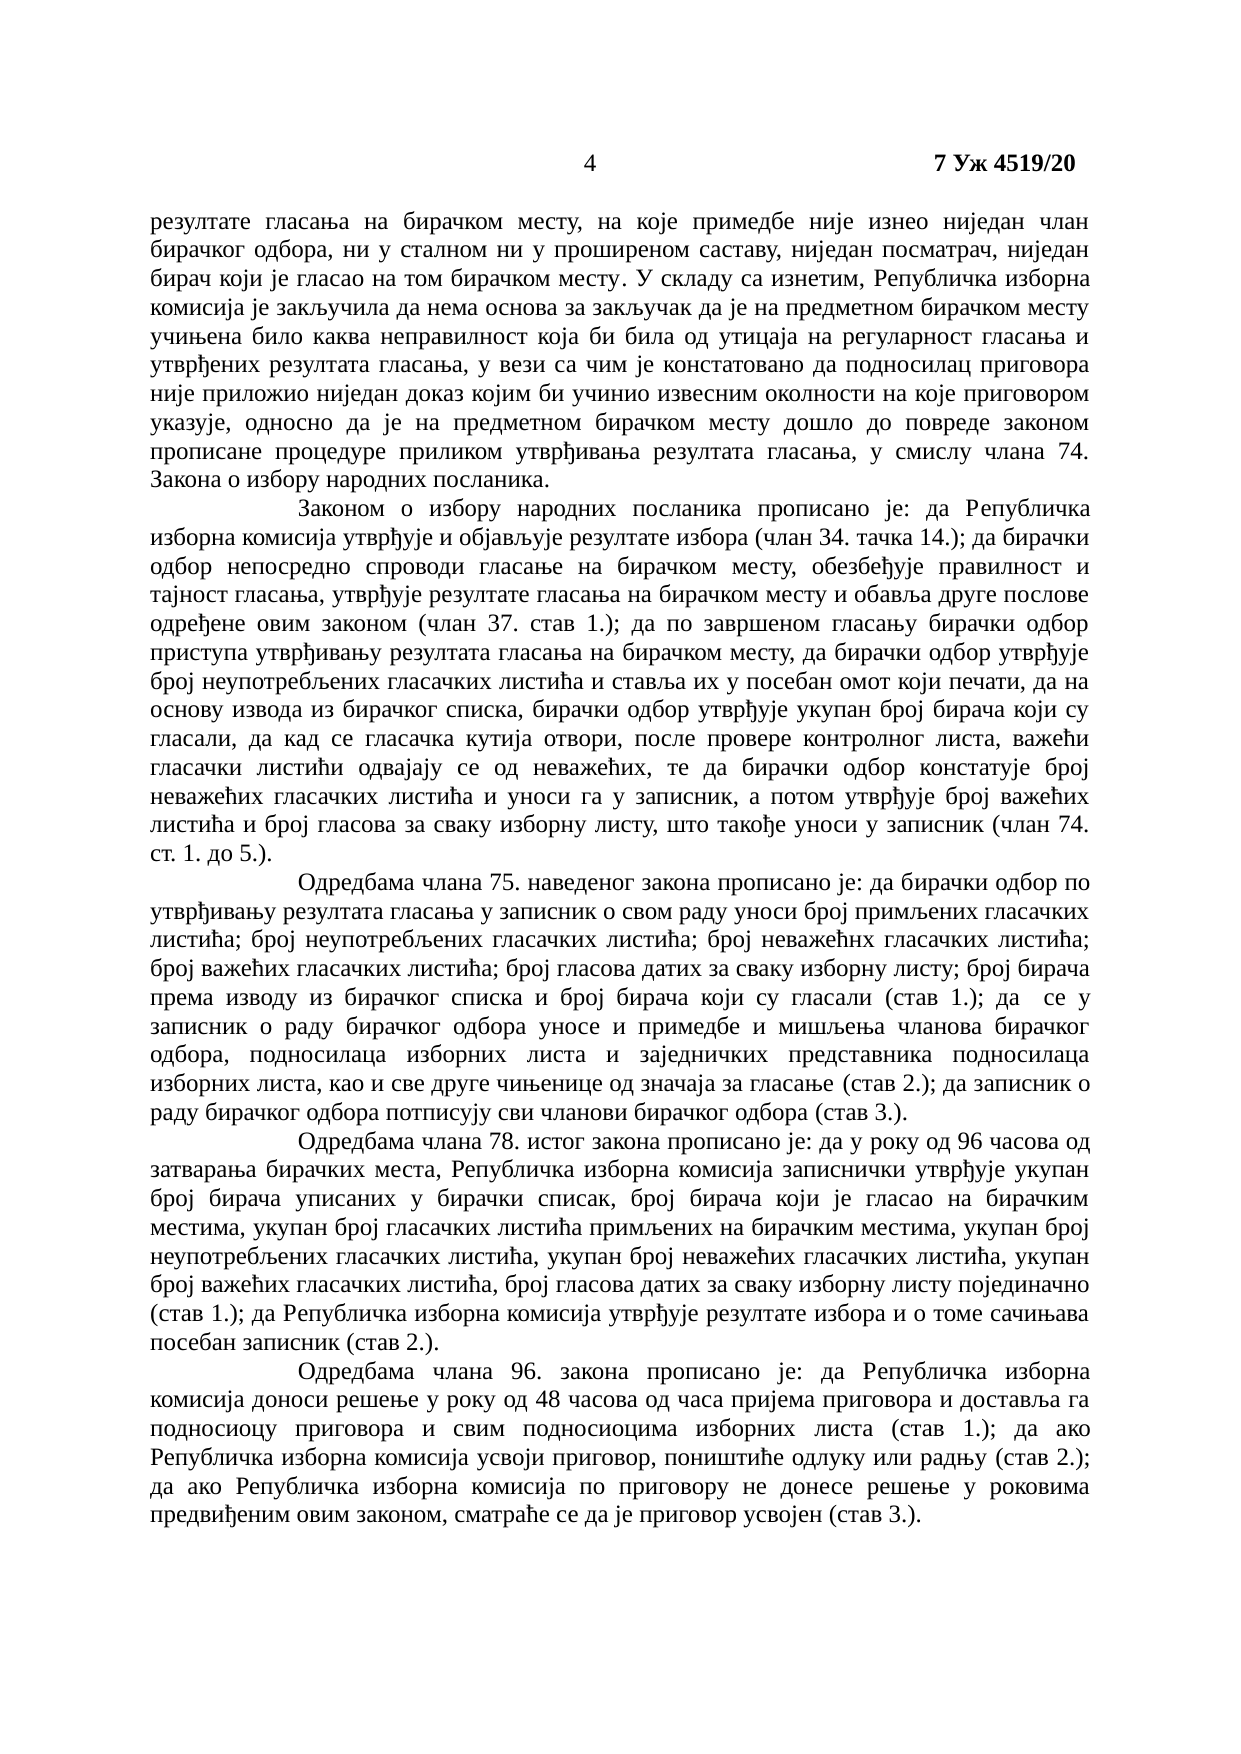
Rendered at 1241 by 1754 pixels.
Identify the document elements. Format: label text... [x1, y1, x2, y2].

text Одредбама члана 78. истог закона прописано је: да у року од 96 часова од затварања бирачких места, Републичка изборна комисија записнички утврђује укупан број бирача уписаних у бирачки списак, број бирача који је гласао на бирачким местима, укупан број гласачких листића примљених на бирачким местима, укупан број неупотребљених гласачких листића, укупан број неважећих гласачких листића, укупан број важећих гласачких листића, број гласова датих за сваку изборну листу појединачно (став 1.); да Републичка изборна комисија утврђује резултате избора и о томе сачињава посебан записник (став 2.). [150, 1126, 1091, 1356]
text Одредбама члана 75. наведеног закона прописано је: да бирачки одбор по утврђивању резултата гласања у записник о свом раду уноси број примљених гласачких листића; број неупотребљених гласачких листића; број неважећнх гласачких листића; број важећих гласачких листића; број гласова датих за сваку изборну листу; број бирача према изводу из бирачког списка и број бирача који су гласали (став 1.); да се у записник о раду бирачког одбора уносе и примедбе и мишљења чланова бирачког одбора, подносилаца изборних листа и заједничких представника подносилаца изборних листа, као и све друге чињенице од значаја за гласање (став 2.); да записник о раду бирачког одбора потписују сви чланови бирачког одбора (став 3.). [150, 867, 1091, 1126]
text Законом о избору народних посланика прописано је: да Републичка изборна комисија утврђује и објављује резултате избора (члан 34. тачка 14.); да бирачки одбор непосредно спроводи гласање на бирачком месту, обезбеђује правилност и тајност гласања, утврђује резултате гласања на бирачком месту и обавља друге послове одређене овим законом (члан 37. став 1.); да по завршеном гласању бирачки одбор приступа утврђивању резултата гласања на бирачком месту, да бирачки одбор утврђује број неупотребљених гласачких листића и ставља их у посебан омот који печати, да на основу извода из бирачког списка, бирачки одбор утврђује укупан број бирача који су гласали, да кад се гласачка кутија отвори, после провере контролног листа, важећи гласачки листићи одвајају се од неважећих, те да бирачки одбор констатује број неважећих гласачких листића и уноси га у записник, а потом утврђује број важећих листића и број гласова за сваку изборну листу, што такође уноси у записник (члан 74. ст. 1. до 5.). [150, 493, 1091, 867]
text резултате гласања на бирачком месту, на које примедбе није изнео ниједан члан бирачког одбора, ни у сталном ни у проширеном саставу, ниједан посматрач, ниједан бирач који је гласао на том бирачком месту. У складу са изнетим, Републичка изборна комисија је закључила да нема основа за закључак да је на предметном бирачком месту учињена било каква неправилност која би била од утицаја на регуларност гласања и утврђених резултата гласања, у вези са чим је констатовано да подносилац приговора није приложио ниједан доказ којим би учинио извесним околности на које приговором указује, односно да је на предметном бирачком месту дошло до повреде законом прописане процедуре приликом утврђивања резултата гласања, у смислу члана 74. Закона о избору народних посланика. [150, 206, 1091, 493]
text Одредбама члана 96. закона прописано је: да Републичка изборна комисија доноси решење у року од 48 часова од часа пријема приговора и доставља га подносиоцу приговора и свим подносиоцима изборних листа (став 1.); да ако Републичка изборна комисија усвоји приговор, поништиће одлуку или радњу (став 2.); да ако Републичка изборна комисија по приговору не донесе решење у роковима предвиђеним овим законом, сматраће се да је приговор усвојен (став 3.). [150, 1356, 1091, 1528]
